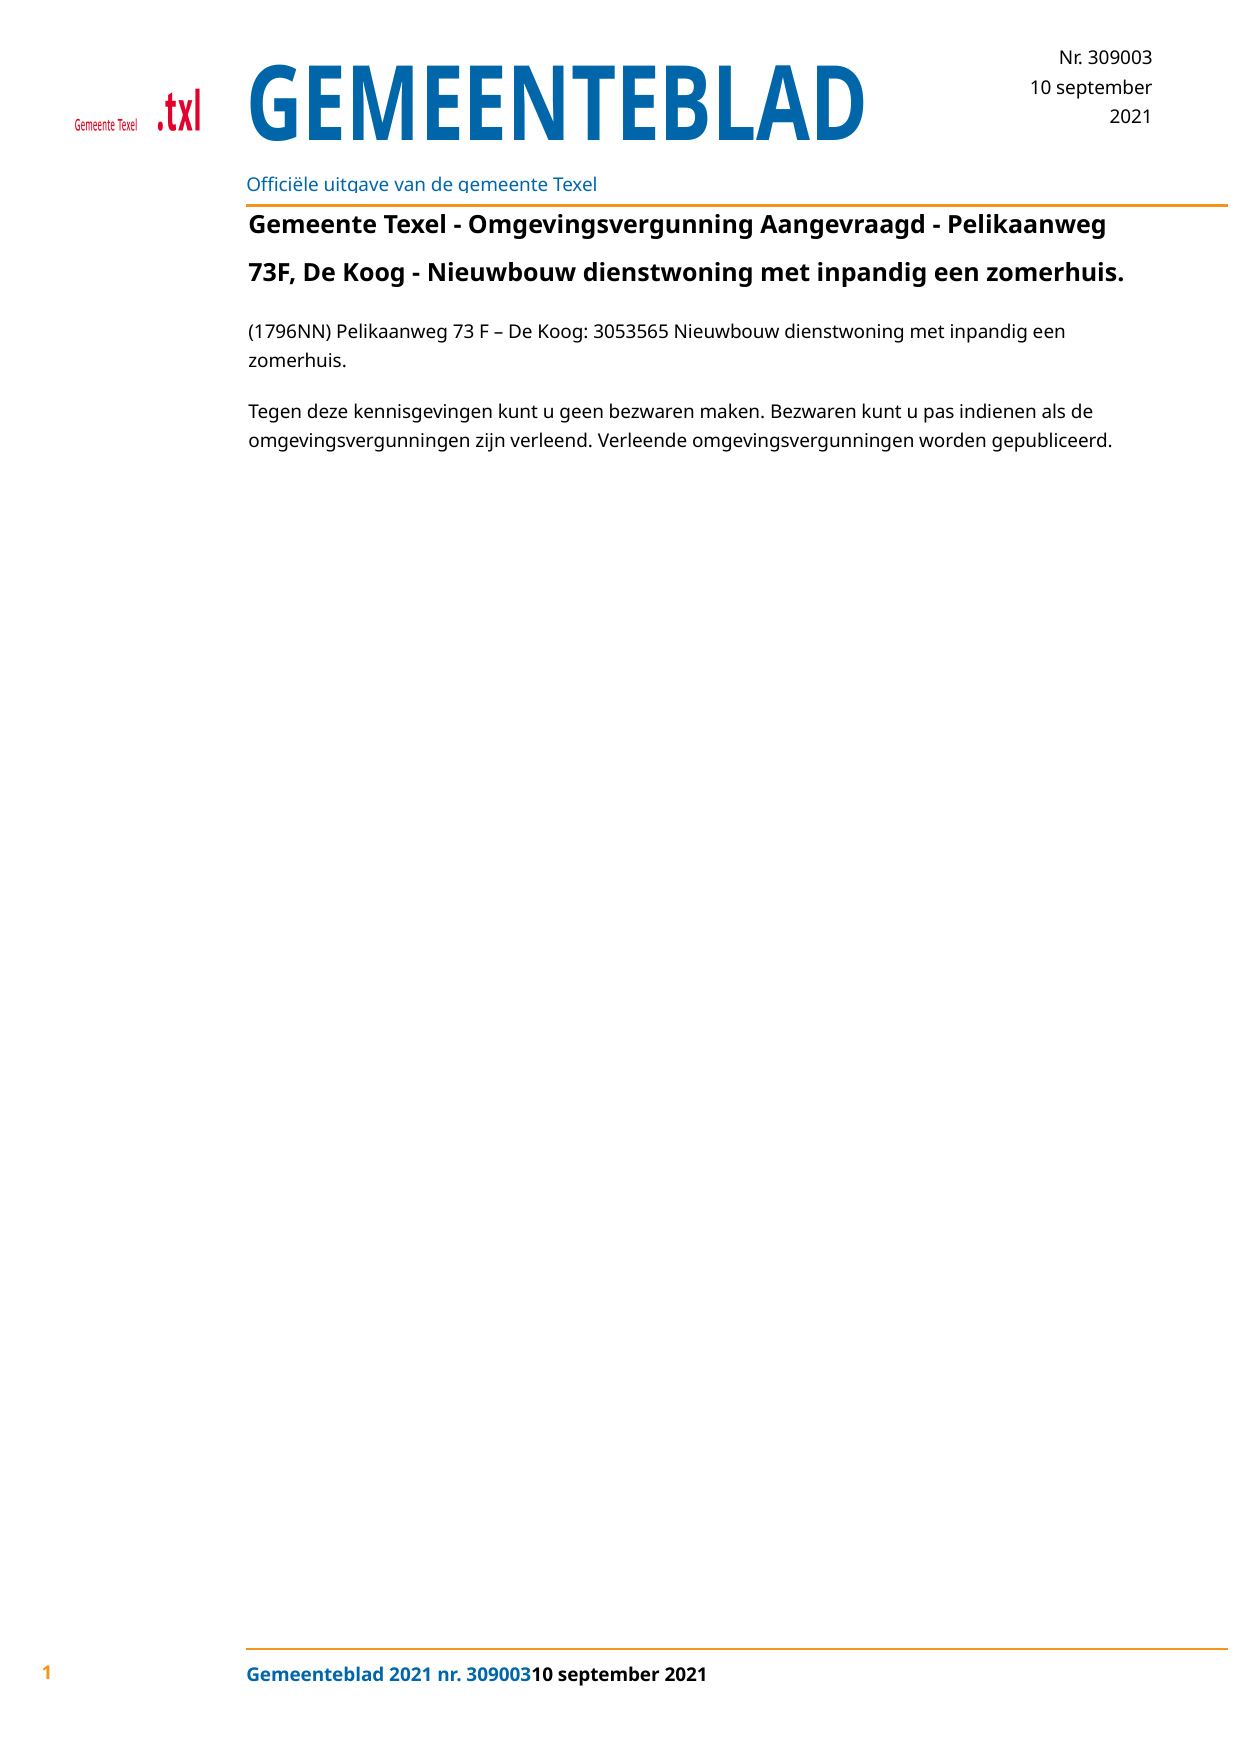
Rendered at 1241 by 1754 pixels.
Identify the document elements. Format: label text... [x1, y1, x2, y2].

text Gemeente Texel - Omgevingsvergunning Aangevraagd - Pelikaanweg 73F, De Koog - Nieuwbouw dienstwoning met inpandig een zomerhuis. [248, 207, 1152, 288]
picture [41, 47, 231, 172]
text (1796NN) Pelikaanweg 73 F – De Koog: 3053565 Nieuwbouw dienstwoning met inpandig een zomerhuis. [248, 318, 1152, 373]
text Tegen deze kennisgevingen kunt u geen bezwaren maken. Bezwaren kunt u pas indienen als de omgevingsvergunningen zijn verleend. Verleende omgevingsvergunningen worden gepubliceerd. [248, 398, 1152, 453]
